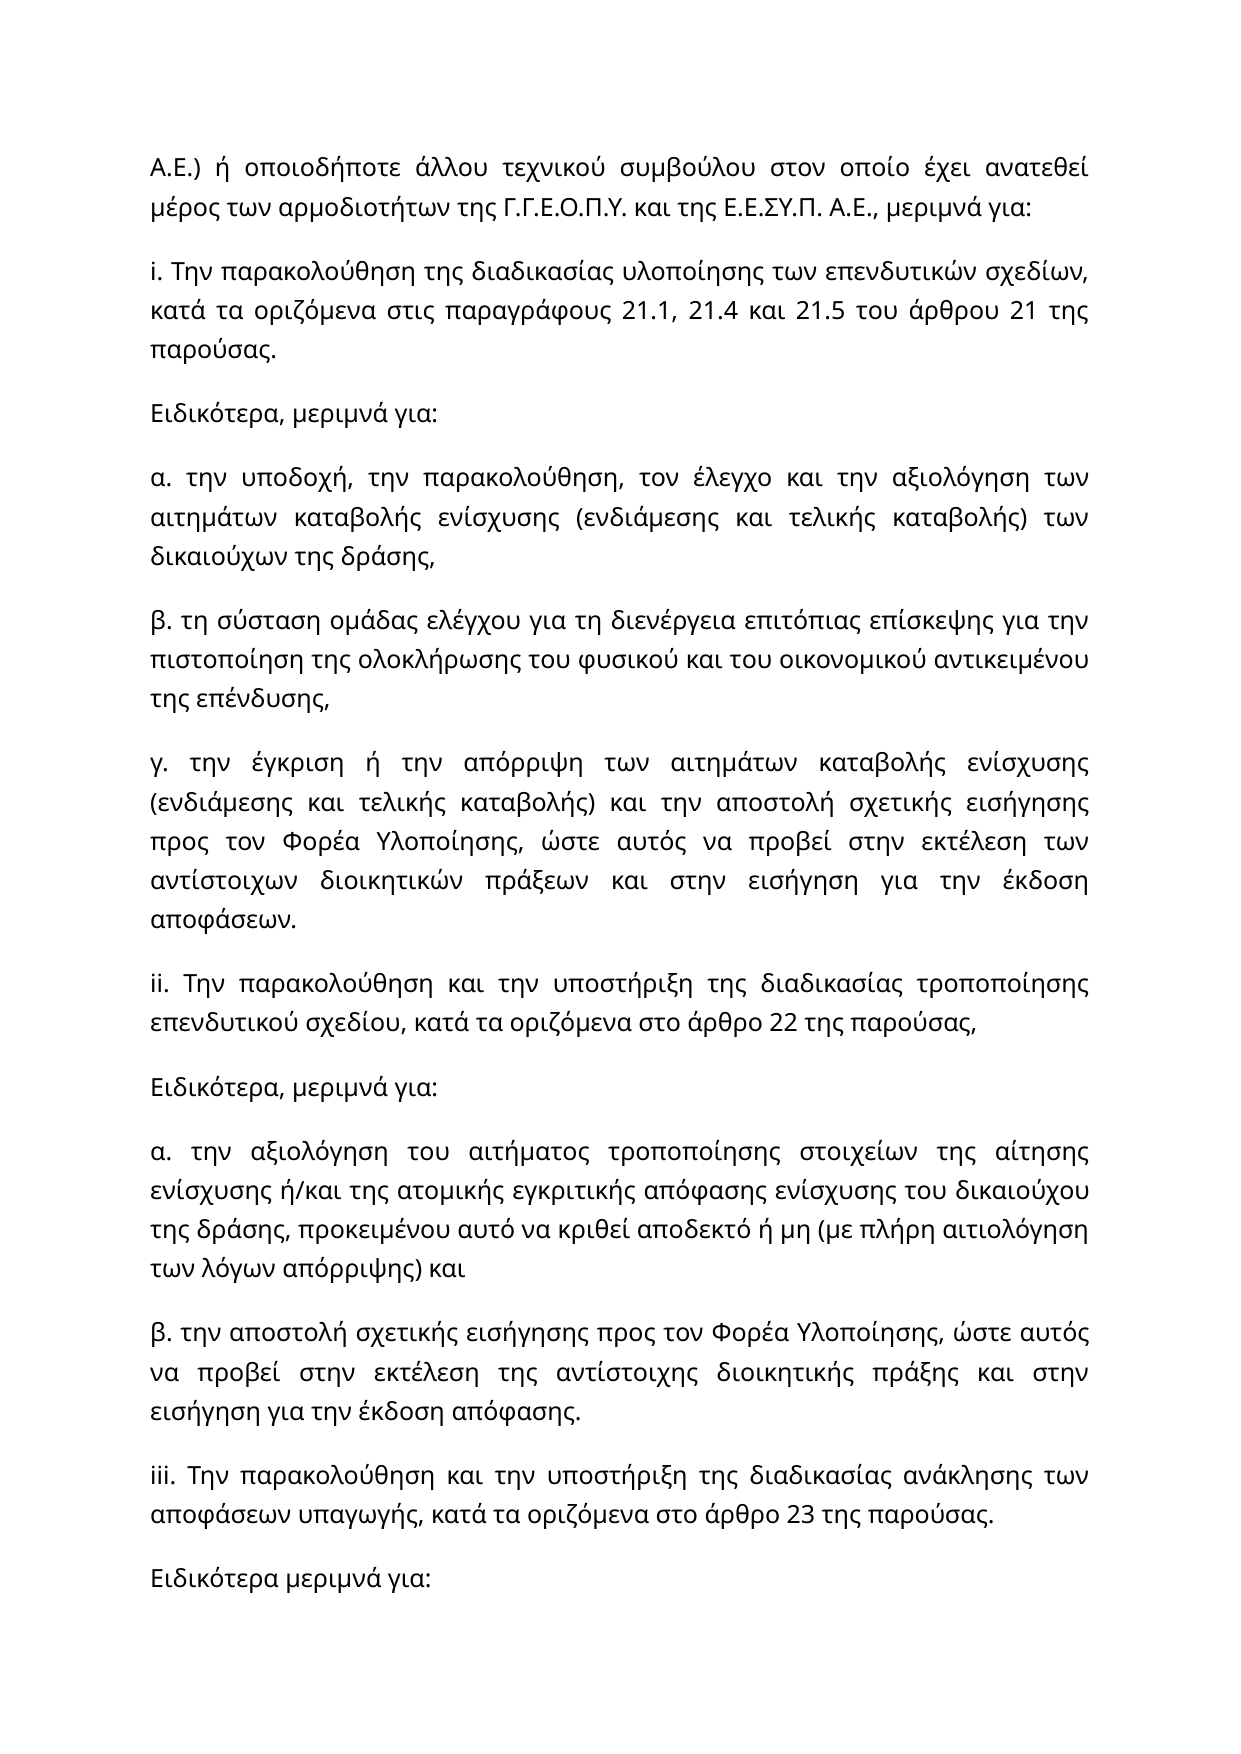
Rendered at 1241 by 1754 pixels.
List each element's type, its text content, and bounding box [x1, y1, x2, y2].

text Ειδικότερα μεριμνά για: [150, 1561, 1090, 1595]
text Α.Ε.) ή οποιοδήποτε άλλου τεχνικού συμβούλου στον οποίο έχει ανατεθεί μέρος των αρμοδιοτήτων της Γ.Γ.Ε.Ο.Π.Υ. και της Ε.Ε.ΣΥ.Π. Α.Ε., μεριμνά για: [150, 150, 1090, 223]
text β. τη σύσταση ομάδας ελέγχου για τη διενέργεια επιτόπιας επίσκεψης για την πιστοποίηση της ολοκλήρωσης του φυσικού και του οικονομικού αντικειμένου της επένδυσης, [150, 602, 1090, 715]
text i. Την παρακολούθηση της διαδικασίας υλοποίησης των επενδυτικών σχεδίων, κατά τα οριζόμενα στις παραγράφους 21.1, 21.4 και 21.5 του άρθρου 21 της παρούσας. [150, 253, 1090, 366]
text γ. την έγκριση ή την απόρριψη των αιτημάτων καταβολής ενίσχυσης (ενδιάμεσης και τελικής καταβολής) και την αποστολή σχετικής εισήγησης προς τον Φορέα Υλοποίησης, ώστε αυτός να προβεί στην εκτέλεση των αντίστοιχων διοικητικών πράξεων και στην εισήγηση για την έκδοση αποφάσεων. [150, 745, 1090, 936]
text Ειδικότερα, μεριμνά για: [150, 1069, 1090, 1103]
text α. την αξιολόγηση του αιτήματος τροποποίησης στοιχείων της αίτησης ενίσχυσης ή/και της ατομικής εγκριτικής απόφασης ενίσχυσης του δικαιούχου της δράσης, προκειμένου αυτό να κριθεί αποδεκτό ή μη (με πλήρη αιτιολόγηση των λόγων απόρριψης) και [150, 1133, 1090, 1285]
text α. την υποδοχή, την παρακολούθηση, τον έλεγχο και την αξιολόγηση των αιτημάτων καταβολής ενίσχυσης (ενδιάμεσης και τελικής καταβολής) των δικαιούχων της δράσης, [150, 460, 1090, 572]
text Ειδικότερα, μεριμνά για: [150, 396, 1090, 430]
text β. την αποστολή σχετικής εισήγησης προς τον Φορέα Υλοποίησης, ώστε αυτός να προβεί στην εκτέλεση της αντίστοιχης διοικητικής πράξης και στην εισήγηση για την έκδοση απόφασης. [150, 1315, 1090, 1427]
text iii. Την παρακολούθηση και την υποστήριξη της διαδικασίας ανάκλησης των αποφάσεων υπαγωγής, κατά τα οριζόμενα στο άρθρο 23 της παρούσας. [150, 1457, 1090, 1531]
text ii. Την παρακολούθηση και την υποστήριξη της διαδικασίας τροποποίησης επενδυτικού σχεδίου, κατά τα οριζόμενα στο άρθρο 22 της παρούσας, [150, 966, 1090, 1039]
